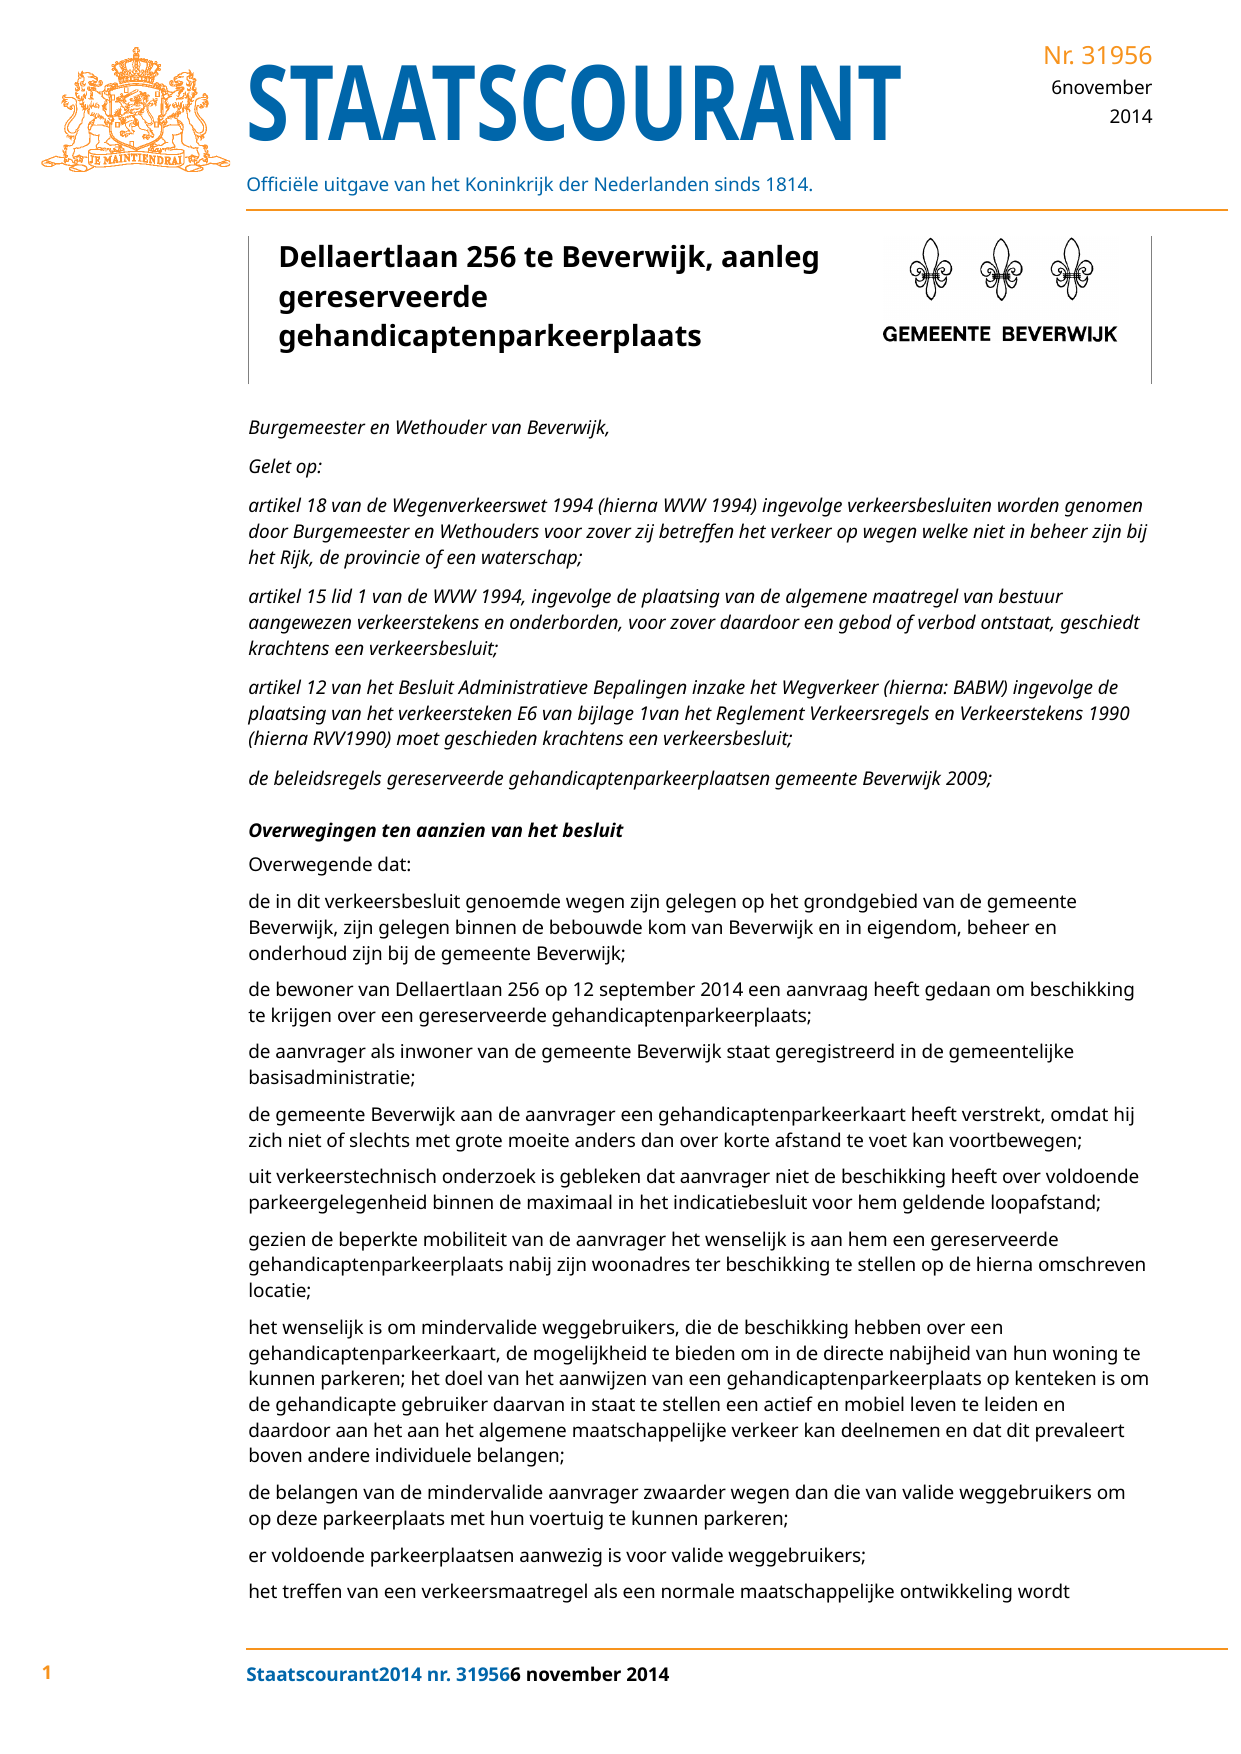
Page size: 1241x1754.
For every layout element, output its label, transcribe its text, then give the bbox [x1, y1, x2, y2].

text artikel 12 van het Besluit Administratieve Bepalingen inzake het Wegverkeer (hierna: BABW) ingevolge de plaatsing van het verkeersteken E6 van bijlage 1van het Reglement Verkeersregels en Verkeerstekens 1990 (hierna RVV1990) moet geschieden krachtens een verkeersbesluit; [248, 674, 1152, 751]
picture [41, 47, 231, 172]
text Overwegingen ten aanzien van het besluit [248, 817, 1152, 843]
text de beleidsregels gereserveerde gehandicaptenparkeerplaatsen gemeente Beverwijk 2009; [248, 765, 1152, 790]
table_header [850, 236, 1151, 384]
text het wenselijk is om mindervalide weggebruikers, die de beschikking hebben over een gehandicaptenparkeerkaart, de mogelijkheid te bieden om in de directe nabijheid van hun woning te kunnen parkeren; het doel van het aanwijzen van een gehandicaptenparkeerplaats op kenteken is om de gehandicapte gebruiker daarvan in staat te stellen een actief en mobiel leven te leiden en daardoor aan het aan het algemene maatschappelijke verkeer kan deelnemen en dat dit prevaleert boven andere individuele belangen; [248, 1314, 1152, 1468]
table_header Dellaertlaan 256 te Beverwijk, aanleg gereserveerde gehandicaptenparkeerplaats [249, 236, 850, 384]
text gezien de beperkte mobiliteit van de aanvrager het wenselijk is aan hem een gereserveerde gehandicaptenparkeerplaats nabij zijn woonadres ter beschikking te stellen op de hierna omschreven locatie; [248, 1226, 1152, 1303]
text artikel 18 van de Wegenverkeerswet 1994 (hierna WVW 1994) ingevolge verkeersbesluiten worden genomen door Burgemeester en Wethouders voor zover zij betreffen het verkeer op wegen welke niet in beheer zijn bij het Rijk, de provincie of een waterschap; [248, 492, 1152, 570]
picture [882, 236, 1119, 343]
text de in dit verkeersbesluit genoemde wegen zijn gelegen op het grondgebied van de gemeente Beverwijk, zijn gelegen binnen de bebouwde kom van Beverwijk en in eigendom, beheer en onderhoud zijn bij de gemeente Beverwijk; [248, 888, 1152, 965]
text Overwegende dat: [248, 852, 1152, 877]
text het treffen van een verkeersmaatregel als een normale maatschappelijke ontwikkeling wordt [248, 1578, 1152, 1604]
text Burgemeester en Wethouder van Beverwijk, [248, 414, 1152, 440]
text de gemeente Beverwijk aan de aanvrager een gehandicaptenparkeerkaart heeft verstrekt, omdat hij zich niet of slechts met grote moeite anders dan over korte afstand te voet kan voortbewegen; [248, 1101, 1152, 1153]
text uit verkeerstechnisch onderzoek is gebleken dat aanvrager niet de beschikking heeft over voldoende parkeergelegenheid binnen de maximaal in het indicatiebesluit voor hem geldende loopafstand; [248, 1163, 1152, 1215]
text de bewoner van Dellaertlaan 256 op 12 september 2014 een aanvraag heeft gedaan om beschikking te krijgen over een gereserveerde gehandicaptenparkeerplaats; [248, 976, 1152, 1028]
text de aanvrager als inwoner van de gemeente Beverwijk staat geregistreerd in de gemeentelijke basisadministratie; [248, 1039, 1152, 1090]
text er voldoende parkeerplaatsen aanwezig is voor valide weggebruikers; [248, 1542, 1152, 1567]
text de belangen van de mindervalide aanvrager zwaarder wegen dan die van valide weggebruikers om op deze parkeerplaats met hun voertuig te kunnen parkeren; [248, 1479, 1152, 1531]
text artikel 15 lid 1 van de WVW 1994, ingevolge de plaatsing van de algemene maatregel van bestuur aangewezen verkeerstekens en onderborden, voor zover daardoor een gebod of verbod ontstaat, geschiedt krachtens een verkeersbesluit; [248, 583, 1152, 660]
text Gelet op: [248, 453, 1152, 479]
